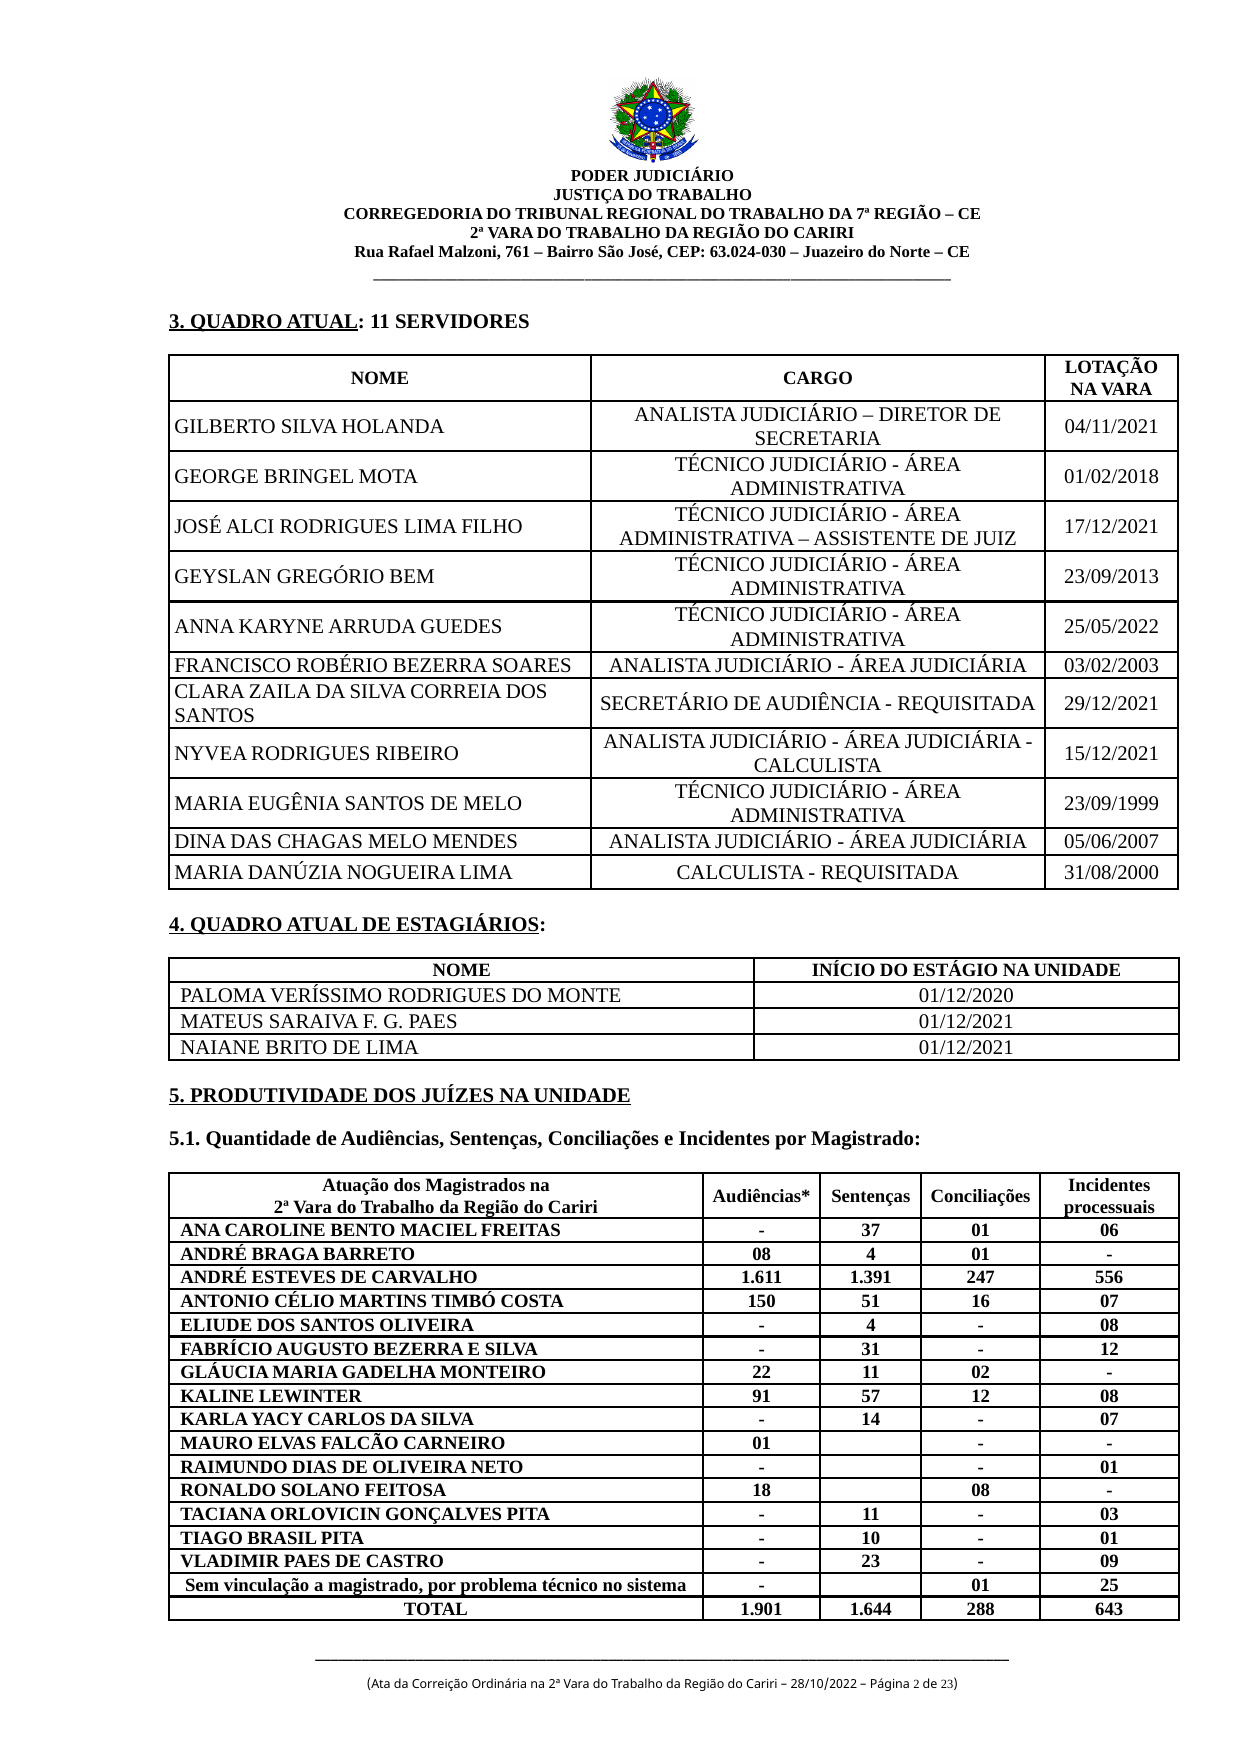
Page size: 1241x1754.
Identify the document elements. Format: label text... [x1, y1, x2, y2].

table_cell 15/12/2021 [1046, 729, 1177, 777]
table_cell 11 [821, 1503, 920, 1524]
table_cell - [922, 1314, 1039, 1335]
table_cell 1.391 [821, 1266, 920, 1288]
table_cell ANTONIO CÉLIO MARTINS TIMBÓ COSTA [170, 1290, 702, 1312]
table_header CARGO [592, 356, 1044, 399]
table_cell NAIANE BRITO DE LIMA [170, 1035, 753, 1059]
table_cell - [704, 1456, 819, 1477]
table_cell CALCULISTA - REQUISITADA [592, 856, 1044, 888]
table_cell - [922, 1456, 1039, 1477]
text 4. QUADRO ATUAL DE ESTAGIÁRIOS: [169, 912, 1155, 936]
table_cell 14 [821, 1408, 920, 1430]
table_cell 1.644 [821, 1598, 920, 1619]
table_cell 01 [922, 1219, 1039, 1241]
table_cell 10 [821, 1527, 920, 1548]
table_cell KARLA YACY CARLOS DA SILVA [170, 1408, 702, 1430]
table_header Conciliações [922, 1174, 1039, 1217]
table_cell 31/08/2000 [1046, 856, 1177, 888]
table_cell - [704, 1503, 819, 1524]
table_cell - [704, 1550, 819, 1572]
table_cell 1.611 [704, 1266, 819, 1288]
table_cell NYVEA RODRIGUES RIBEIRO [170, 729, 590, 777]
table_header Incidentes processuais [1041, 1174, 1178, 1217]
table_cell KALINE LEWINTER [170, 1385, 702, 1406]
table_cell 01 [704, 1432, 819, 1453]
table_cell 12 [1041, 1338, 1178, 1359]
table_cell ANALISTA JUDICIÁRIO - ÁREA JUDICIÁRIA [592, 653, 1044, 677]
table_cell MATEUS SARAIVA F. G. PAES [170, 1009, 753, 1033]
table_cell 02 [922, 1361, 1039, 1383]
table_cell MARIA DANÚZIA NOGUEIRA LIMA [170, 856, 590, 888]
table_cell SECRETÁRIO DE AUDIÊNCIA - REQUISITADA [592, 679, 1044, 727]
table_cell ELIUDE DOS SANTOS OLIVEIRA [170, 1314, 702, 1335]
table_cell 37 [821, 1219, 920, 1241]
table_cell 51 [821, 1290, 920, 1312]
table_cell 07 [1041, 1290, 1178, 1312]
table_cell GEYSLAN GREGÓRIO BEM [170, 552, 590, 600]
table_cell JOSÉ ALCI RODRIGUES LIMA FILHO [170, 502, 590, 550]
table_cell [821, 1432, 920, 1453]
table_cell 09 [1041, 1550, 1178, 1572]
table_cell 01/12/2021 [755, 1009, 1178, 1033]
table_cell 17/12/2021 [1046, 502, 1177, 550]
table_header NOME [170, 356, 590, 399]
table_cell 31 [821, 1338, 920, 1359]
table_cell 247 [922, 1266, 1039, 1288]
table_cell RAIMUNDO DIAS DE OLIVEIRA NETO [170, 1456, 702, 1477]
table_cell TOTAL [170, 1598, 702, 1619]
table_cell 01/12/2021 [755, 1035, 1178, 1059]
table_cell 11 [821, 1361, 920, 1383]
table_cell [821, 1479, 920, 1501]
table_cell 01 [1041, 1527, 1178, 1548]
table_cell - [1041, 1479, 1178, 1501]
table_cell - [704, 1338, 819, 1359]
table_cell - [704, 1219, 819, 1241]
table_cell TÉCNICO JUDICIÁRIO - ÁREA ADMINISTRATIVA [592, 603, 1044, 651]
table_cell 08 [1041, 1385, 1178, 1406]
table_cell 4 [821, 1314, 920, 1335]
table_cell 18 [704, 1479, 819, 1501]
table_header Audiências* [704, 1174, 819, 1217]
table_cell 556 [1041, 1266, 1178, 1288]
table_cell TÉCNICO JUDICIÁRIO - ÁREA ADMINISTRATIVA [592, 552, 1044, 600]
table_cell 08 [704, 1243, 819, 1264]
table_cell ANALISTA JUDICIÁRIO - ÁREA JUDICIÁRIA [592, 829, 1044, 853]
table_cell MAURO ELVAS FALCÃO CARNEIRO [170, 1432, 702, 1453]
table_cell 25/05/2022 [1046, 603, 1177, 651]
table_cell 08 [922, 1479, 1039, 1501]
text 5. Produtividade dos Juízes na Unidade [169, 1083, 1155, 1107]
table_cell - [922, 1408, 1039, 1430]
text 5.1. Quantidade de Audiências, Sentenças, Conciliações e Incidentes por Magistrado: [169, 1126, 1155, 1150]
text 3. QUADRO ATUAL: 11 SERVIDORES [169, 309, 1155, 333]
table_cell - [1041, 1243, 1178, 1264]
table_cell 23/09/2013 [1046, 552, 1177, 600]
table_cell 04/11/2021 [1046, 402, 1177, 450]
table_header INÍCIO DO ESTÁGIO NA UNIDADE [755, 959, 1178, 981]
table_cell - [922, 1503, 1039, 1524]
table_cell TÉCNICO JUDICIÁRIO - ÁREA ADMINISTRATIVA [592, 779, 1044, 827]
table_cell FABRÍCIO AUGUSTO BEZERRA E SILVA [170, 1338, 702, 1359]
table_cell 03 [1041, 1503, 1178, 1524]
table_cell ANALISTA JUDICIÁRIO - ÁREA JUDICIÁRIA - CALCULISTA [592, 729, 1044, 777]
table_cell - [922, 1550, 1039, 1572]
table_cell - [922, 1527, 1039, 1548]
table_cell TIAGO BRASIL PITA [170, 1527, 702, 1548]
table_header Atuação dos Magistrados na 2ª Vara do Trabalho da Região do Cariri [170, 1174, 702, 1217]
table_cell ANA CAROLINE BENTO MACIEL FREITAS [170, 1219, 702, 1241]
table_cell ANALISTA JUDICIÁRIO – DIRETOR DE SECRETARIA [592, 402, 1044, 450]
table_cell 07 [1041, 1408, 1178, 1430]
table_cell [821, 1574, 920, 1595]
table_cell PALOMA VERÍSSIMO RODRIGUES DO MONTE [170, 983, 753, 1007]
table_cell TACIANA ORLOVICIN GONÇALVES PITA [170, 1503, 702, 1524]
table_cell ANDRÉ BRAGA BARRETO [170, 1243, 702, 1264]
table_cell 12 [922, 1385, 1039, 1406]
table_cell - [704, 1314, 819, 1335]
table_cell 91 [704, 1385, 819, 1406]
table_cell 01/02/2018 [1046, 452, 1177, 500]
table_cell [821, 1456, 920, 1477]
table_cell ANDRÉ ESTEVES DE CARVALHO [170, 1266, 702, 1288]
table_cell TÉCNICO JUDICIÁRIO - ÁREA ADMINISTRATIVA – ASSISTENTE DE JUIZ [592, 502, 1044, 550]
table_cell - [704, 1574, 819, 1595]
table_cell ANNA KARYNE ARRUDA GUEDES [170, 603, 590, 651]
table_cell MARIA EUGÊNIA SANTOS DE MELO [170, 779, 590, 827]
table_cell 57 [821, 1385, 920, 1406]
table_cell FRANCISCO ROBÉRIO BEZERRA SOARES [170, 653, 590, 677]
table_cell 01 [922, 1574, 1039, 1595]
table_cell 150 [704, 1290, 819, 1312]
table_cell 01 [1041, 1456, 1178, 1477]
table_header LOTAÇÃO NA VARA [1046, 356, 1177, 399]
table_cell GILBERTO SILVA HOLANDA [170, 402, 590, 450]
table_cell 01/12/2020 [755, 983, 1178, 1007]
table_cell 23 [821, 1550, 920, 1572]
table_cell 1.901 [704, 1598, 819, 1619]
table_cell 29/12/2021 [1046, 679, 1177, 727]
table_cell 25 [1041, 1574, 1178, 1595]
table_cell - [1041, 1361, 1178, 1383]
table_cell 05/06/2007 [1046, 829, 1177, 853]
table_cell Sem vinculação a magistrado, por problema técnico no sistema [170, 1574, 702, 1595]
table_cell DINA DAS CHAGAS MELO MENDES [170, 829, 590, 853]
table_cell TÉCNICO JUDICIÁRIO - ÁREA ADMINISTRATIVA [592, 452, 1044, 500]
table_cell 22 [704, 1361, 819, 1383]
table_cell 4 [821, 1243, 920, 1264]
table_cell - [922, 1432, 1039, 1453]
table_cell - [922, 1338, 1039, 1359]
table_cell 03/02/2003 [1046, 653, 1177, 677]
table_cell 01 [922, 1243, 1039, 1264]
table_cell 16 [922, 1290, 1039, 1312]
table_cell VLADIMIR PAES DE CASTRO [170, 1550, 702, 1572]
table_cell 643 [1041, 1598, 1178, 1619]
table_cell CLARA ZAILA DA SILVA CORREIA DOS SANTOS [170, 679, 590, 727]
table_cell - [1041, 1432, 1178, 1453]
table_cell GEORGE BRINGEL MOTA [170, 452, 590, 500]
table_cell 288 [922, 1598, 1039, 1619]
table_header Sentenças [821, 1174, 920, 1217]
table_cell - [704, 1527, 819, 1548]
table_header NOME [170, 959, 753, 981]
table_cell 08 [1041, 1314, 1178, 1335]
table_cell 06 [1041, 1219, 1178, 1241]
table_cell - [704, 1408, 819, 1430]
table_cell 23/09/1999 [1046, 779, 1177, 827]
table_cell RONALDO SOLANO FEITOSA [170, 1479, 702, 1501]
table_cell GLÁUCIA MARIA GADELHA MONTEIRO [170, 1361, 702, 1383]
picture [604, 75, 700, 164]
